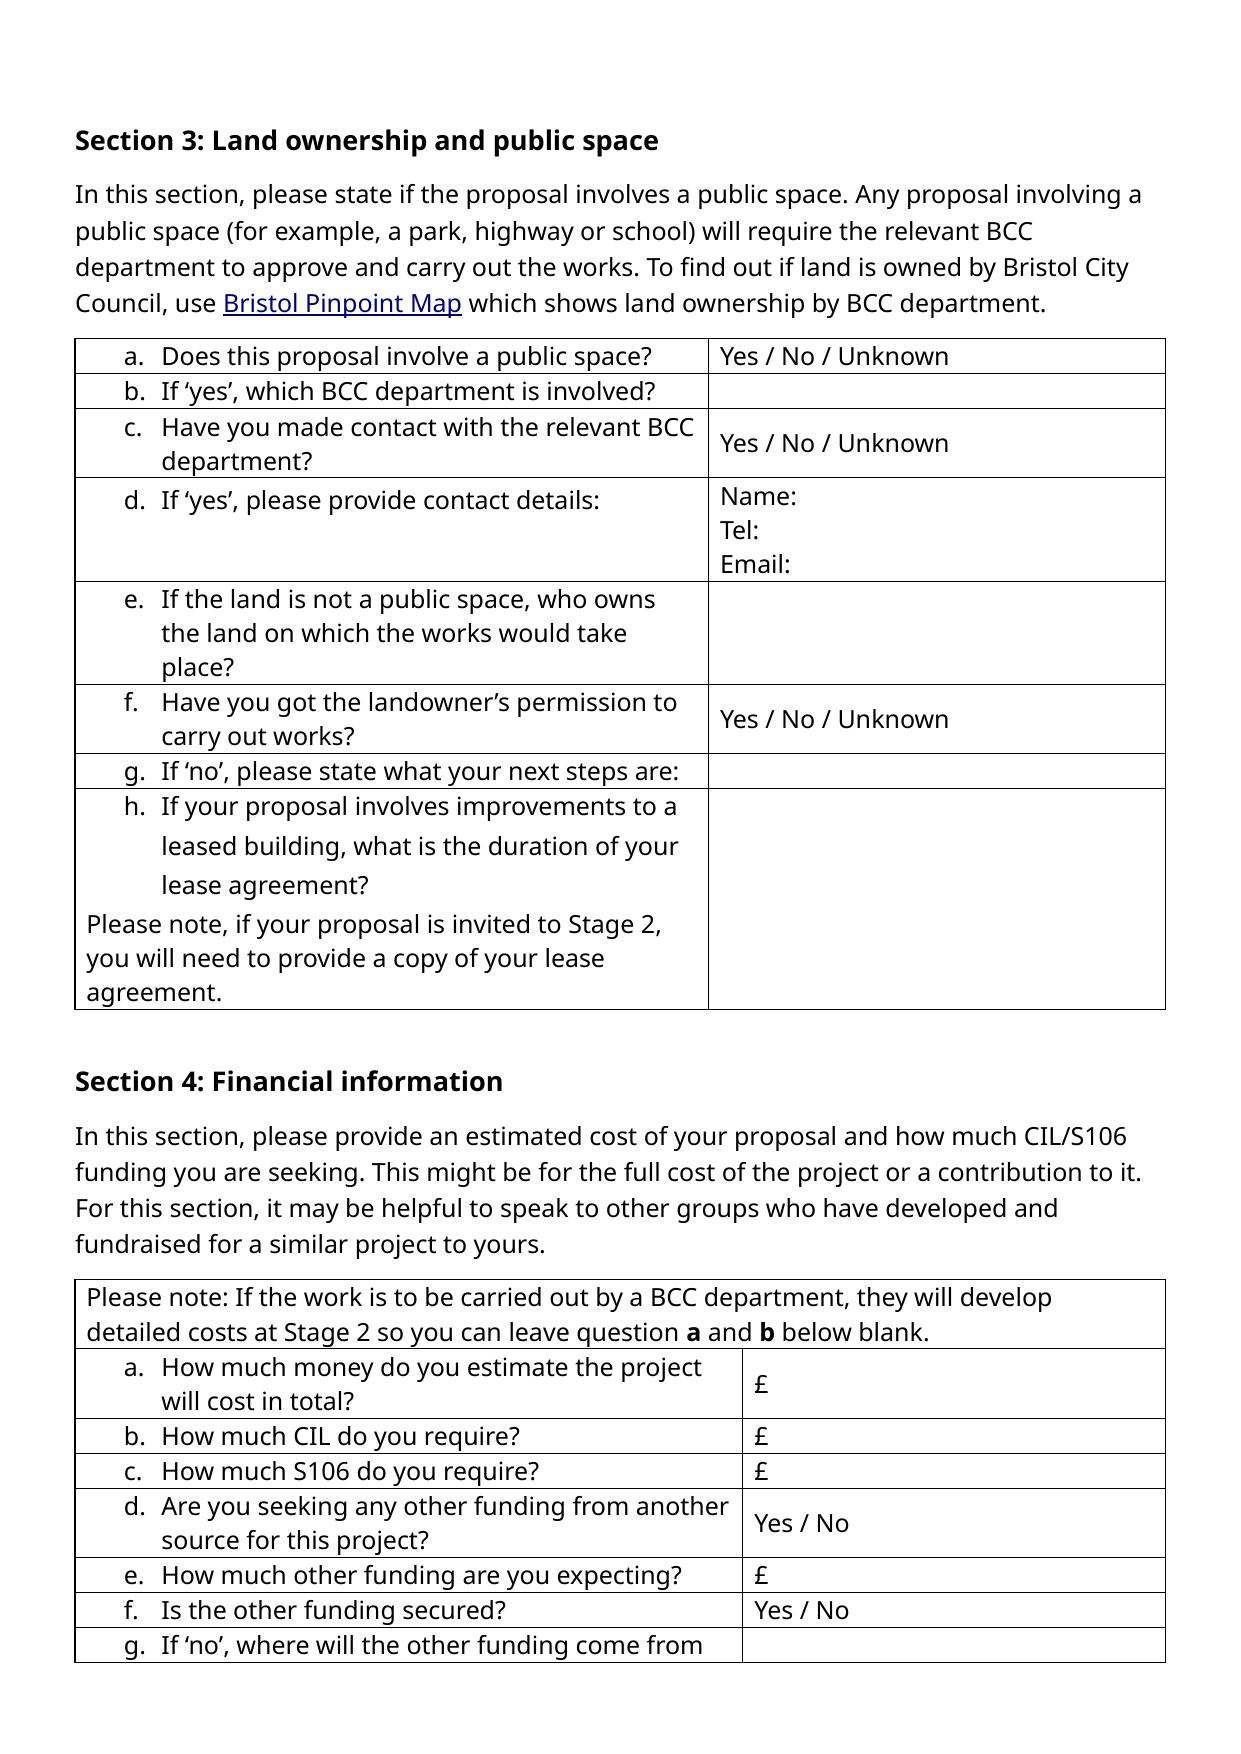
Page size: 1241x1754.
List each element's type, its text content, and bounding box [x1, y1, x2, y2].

text In this section, please state if the proposal involves a public space. Any proposal involving a public space (for example, a park, highway or school) will require the relevant BCC department to approve and carry out the works. To find out if land is owned by Bristol City Council, use Bristol Pinpoint Map which shows land ownership by BCC department. [75, 177, 1165, 319]
table_cell If ‘yes’, please provide contact details: [76, 478, 708, 581]
table_cell Name: Tel: Email: [709, 478, 1165, 581]
table_cell £ [743, 1419, 1165, 1452]
table_header Please note: If the work is to be carried out by a BCC department, they will develop detailed costs at Stage 2 so you can leave question a and b below blank. [76, 1280, 1165, 1348]
table_cell If ‘no’, please state what your next steps are: [76, 754, 708, 788]
table_cell Yes / No [743, 1489, 1165, 1557]
table_cell [709, 374, 1165, 408]
table_cell If ‘yes’, which BCC department is involved? [76, 374, 708, 408]
table_cell If your proposal involves improvements to a leased building, what is the duration of your lease agreement? Please note, if your proposal is invited to Stage 2, you will need to provide a copy of your lease agreement. [76, 789, 708, 1009]
table_cell If ‘no’, where will the other funding come from [76, 1628, 742, 1662]
table_cell [709, 582, 1165, 684]
table_cell £ [743, 1454, 1165, 1488]
table_cell [743, 1628, 1165, 1662]
table_cell Yes / No [743, 1593, 1165, 1627]
subtitle Section 4: Financial information [75, 1062, 1165, 1099]
table_cell Have you made contact with the relevant BCC department? [76, 409, 708, 477]
table_cell How much money do you estimate the project will cost in total? [76, 1349, 742, 1417]
table_cell How much CIL do you require? [76, 1419, 742, 1452]
text In this section, please provide an estimated cost of your proposal and how much CIL/S106 funding you are seeking. This might be for the full cost of the project or a contribution to it. For this section, it may be helpful to speak to other groups who have developed and fundraised for a similar project to yours. [75, 1118, 1165, 1260]
table_cell Is the other funding secured? [76, 1593, 742, 1627]
table_cell If the land is not a public space, who owns the land on which the works would take place? [76, 582, 708, 684]
table_header Does this proposal involve a public space? [76, 339, 708, 373]
table_cell Yes / No / Unknown [709, 409, 1165, 477]
subtitle Section 3: Land ownership and public space [75, 121, 1165, 158]
table_cell Yes / No / Unknown [709, 685, 1165, 753]
table_cell Are you seeking any other funding from another source for this project? [76, 1489, 742, 1557]
table_header Yes / No / Unknown [709, 339, 1165, 373]
table_cell How much other funding are you expecting? [76, 1558, 742, 1592]
table_cell Have you got the landowner’s permission to carry out works? [76, 685, 708, 753]
table_cell £ [743, 1558, 1165, 1592]
table_cell How much S106 do you require? [76, 1454, 742, 1488]
table_cell [709, 754, 1165, 788]
table_cell [709, 789, 1165, 1009]
table_cell £ [743, 1349, 1165, 1417]
